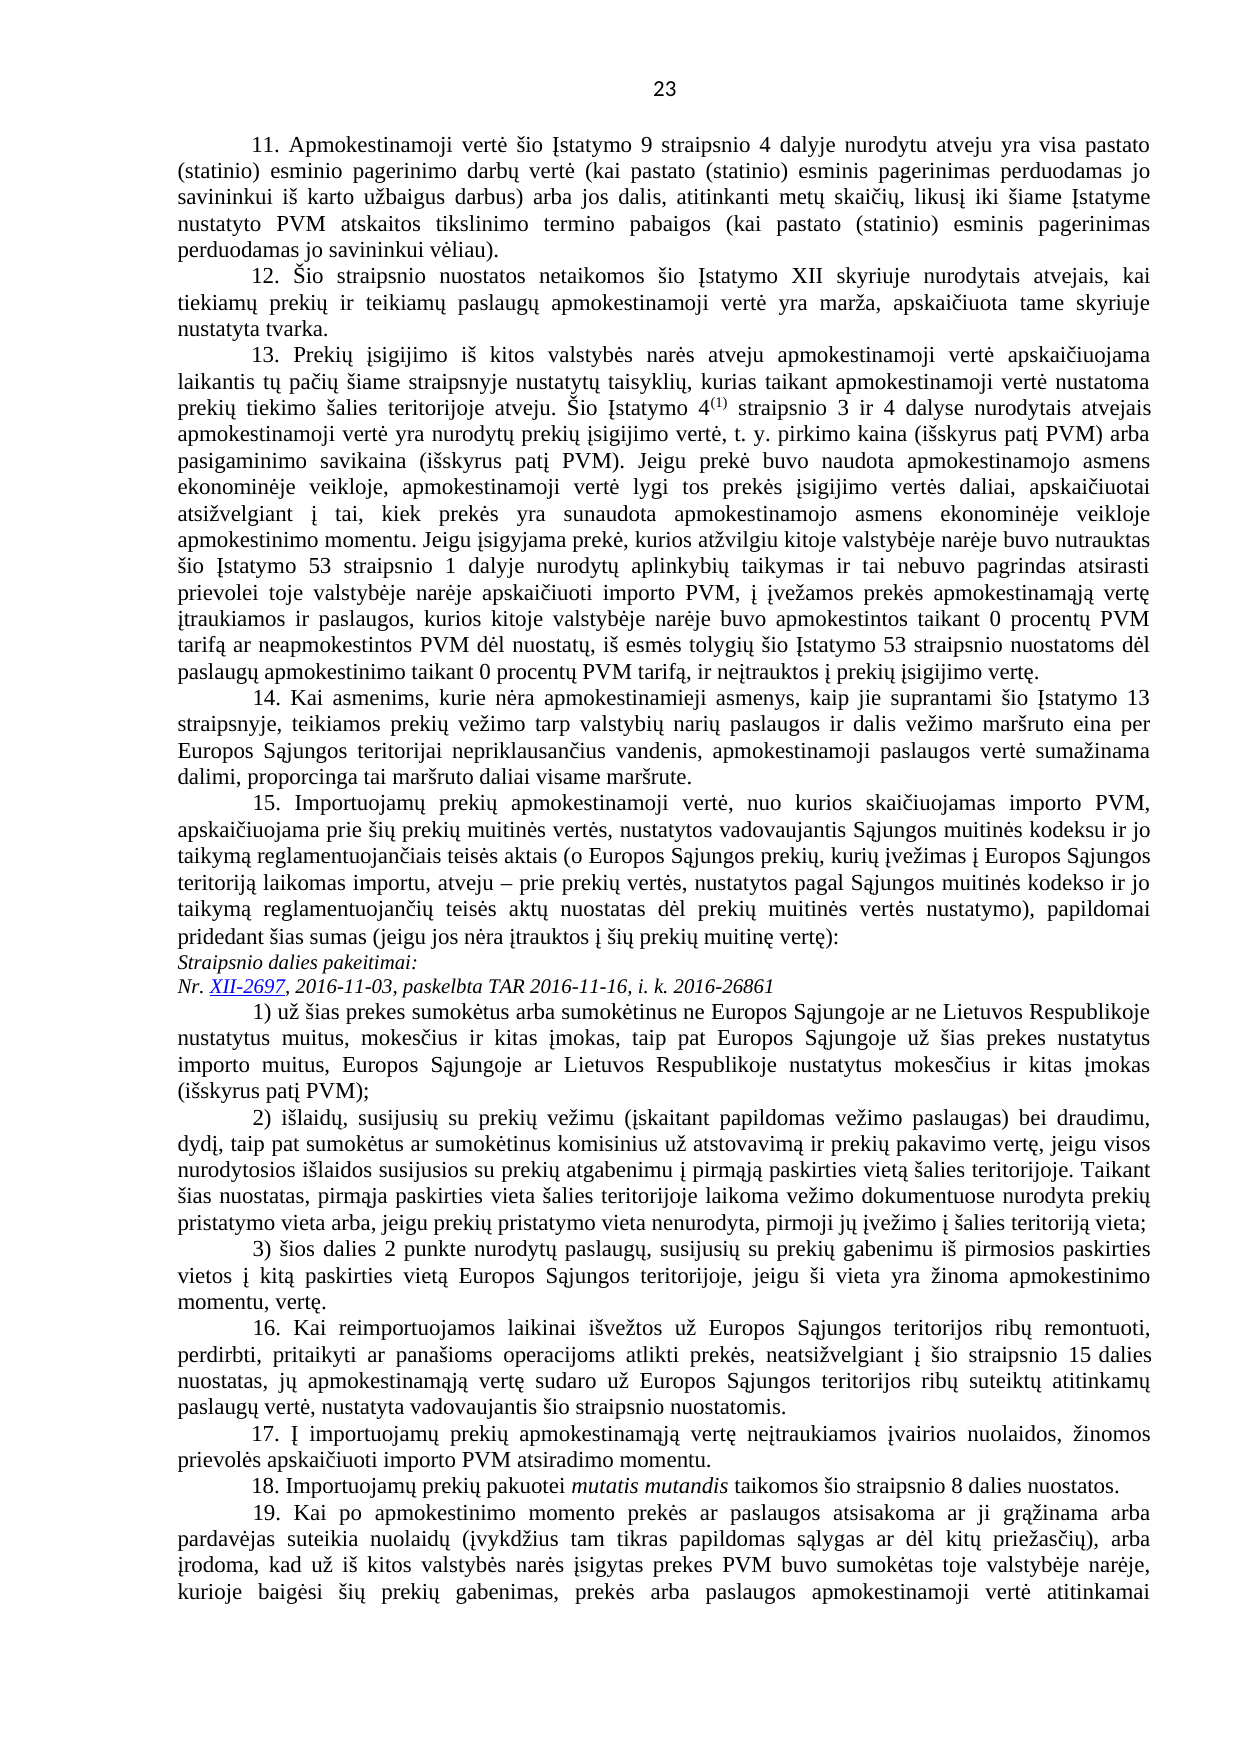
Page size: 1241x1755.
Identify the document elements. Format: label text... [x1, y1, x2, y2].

text 17. Į importuojamų prekių apmokestinamąją vertę neįtraukiamos įvairios nuolaidos, žinomos prievolės apskaičiuoti importo PVM atsiradimo momentu. [177, 1420, 1152, 1472]
text 1) už šias prekes sumokėtus arba sumokėtinus ne Europos Sąjungoje ar ne Lietuvos Respublikoje nustatytus muitus, mokesčius ir kitas įmokas, taip pat Europos Sąjungoje už šias prekes nustatytus importo muitus, Europos Sąjungoje ar Lietuvos Respublikoje nustatytus mokesčius ir kitas įmokas (išskyrus patį PVM); [177, 998, 1152, 1103]
text 16. Kai reimportuojamos laikinai išvežtos už Europos Sąjungos teritorijos ribų remontuoti, perdirbti, pritaikyti ar panašioms operacijoms atlikti prekės, neatsižvelgiant į šio straipsnio 15 dalies nuostatas, jų apmokestinamąją vertę sudaro už Europos Sąjungos teritorijos ribų suteiktų atitinkamų paslaugų vertė, nustatyta vadovaujantis šio straipsnio nuostatomis. [177, 1314, 1152, 1420]
text Straipsnio dalies pakeitimai: [177, 950, 1152, 974]
text 12. Šio straipsnio nuostatos netaikomos šio Įstatymo XII skyriuje nurodytais atvejais, kai tiekiamų prekių ir teikiamų paslaugų apmokestinamoji vertė yra marža, apskaičiuota tame skyriuje nustatyta tvarka. [177, 262, 1152, 341]
text 11. Apmokestinamoji vertė šio Įstatymo 9 straipsnio 4 dalyje nurodytu atveju yra visa pastato (statinio) esminio pagerinimo darbų vertė (kai pastato (statinio) esminis pagerinimas perduodamas jo savininkui iš karto užbaigus darbus) arba jos dalis, atitinkanti metų skaičių, likusį iki šiame Įstatyme nustatyto PVM atskaitos tikslinimo termino pabaigos (kai pastato (statinio) esminis pagerinimas perduodamas jo savininkui vėliau). [177, 131, 1152, 262]
text 15. Importuojamų prekių apmokestinamoji vertė, nuo kurios skaičiuojamas importo PVM, apskaičiuojama prie šių prekių muitinės vertės, nustatytos vadovaujantis Sąjungos muitinės kodeksu ir jo taikymą reglamentuojančiais teisės aktais (o Europos Sąjungos prekių, kurių įvežimas į Europos Sąjungos teritoriją laikomas importu, atveju – prie prekių vertės, nustatytos pagal Sąjungos muitinės kodekso ir jo taikymą reglamentuojančių teisės aktų nuostatas dėl prekių muitinės vertės nustatymo), papildomai pridedant šias sumas (jeigu jos nėra įtrauktos į šių prekių muitinę vertę): [177, 789, 1152, 950]
text 18. Importuojamų prekių pakuotei mutatis mutandis taikomos šio straipsnio 8 dalies nuostatos. [177, 1472, 1152, 1499]
text 19. Kai po apmokestinimo momento prekės ar paslaugos atsisakoma ar ji grąžinama arba pardavėjas suteikia nuolaidų (įvykdžius tam tikras papildomas sąlygas ar dėl kitų priežasčių), arba įrodoma, kad už iš kitos valstybės narės įsigytas prekes PVM buvo sumokėtas toje valstybėje narėje, kurioje baigėsi šių prekių gabenimas, prekės arba paslaugos apmokestinamoji vertė atitinkamai [177, 1499, 1152, 1604]
text 2) išlaidų, susijusių su prekių vežimu (įskaitant papildomas vežimo paslaugas) bei draudimu, dydį, taip pat sumokėtus ar sumokėtinus komisinius už atstovavimą ir prekių pakavimo vertę, jeigu visos nurodytosios išlaidos susijusios su prekių atgabenimu į pirmąją paskirties vietą šalies teritorijoje. Taikant šias nuostatas, pirmąja paskirties vieta šalies teritorijoje laikoma vežimo dokumentuose nurodyta prekių pristatymo vieta arba, jeigu prekių pristatymo vieta nenurodyta, pirmoji jų įvežimo į šalies teritoriją vieta; [177, 1103, 1152, 1235]
text 14. Kai asmenims, kurie nėra apmokestinamieji asmenys, kaip jie suprantami šio Įstatymo 13 straipsnyje, teikiamos prekių vežimo tarp valstybių narių paslaugos ir dalis vežimo maršruto eina per Europos Sąjungos teritorijai nepriklausančius vandenis, apmokestinamoji paslaugos vertė sumažinama dalimi, proporcinga tai maršruto daliai visame maršrute. [177, 684, 1152, 789]
text 3) šios dalies 2 punkte nurodytų paslaugų, susijusių su prekių gabenimu iš pirmosios paskirties vietos į kitą paskirties vietą Europos Sąjungos teritorijoje, jeigu ši vieta yra žinoma apmokestinimo momentu, vertę. [177, 1235, 1152, 1314]
text 13. Prekių įsigijimo iš kitos valstybės narės atveju apmokestinamoji vertė apskaičiuojama laikantis tų pačių šiame straipsnyje nustatytų taisyklių, kurias taikant apmokestinamoji vertė nustatoma prekių tiekimo šalies teritorijoje atveju. Šio Įstatymo 4(1) straipsnio 3 ir 4 dalyse nurodytais atvejais apmokestinamoji vertė yra nurodytų prekių įsigijimo vertė, t. y. pirkimo kaina (išskyrus patį PVM) arba pasigaminimo savikaina (išskyrus patį PVM). Jeigu prekė buvo naudota apmokestinamojo asmens ekonominėje veikloje, apmokestinamoji vertė lygi tos prekės įsigijimo vertės daliai, apskaičiuotai atsižvelgiant į tai, kiek prekės yra sunaudota apmokestinamojo asmens ekonominėje veikloje apmokestinimo momentu. Jeigu įsigyjama prekė, kurios atžvilgiu kitoje valstybėje narėje buvo nutrauktas šio Įstatymo 53 straipsnio 1 dalyje nurodytų aplinkybių taikymas ir tai nebuvo pagrindas atsirasti prievolei toje valstybėje narėje apskaičiuoti importo PVM, į įvežamos prekės apmokestinamąją vertę įtraukiamos ir paslaugos, kurios kitoje valstybėje narėje buvo apmokestintos taikant 0 procentų PVM tarifą ar neapmokestintos PVM dėl nuostatų, iš esmės tolygių šio Įstatymo 53 straipsnio nuostatoms dėl paslaugų apmokestinimo taikant 0 procentų PVM tarifą, ir neįtrauktos į prekių įsigijimo vertę. [177, 341, 1152, 684]
text Nr. XII-2697, 2016-11-03, paskelbta TAR 2016-11-16, i. k. 2016-26861 [177, 974, 1152, 998]
